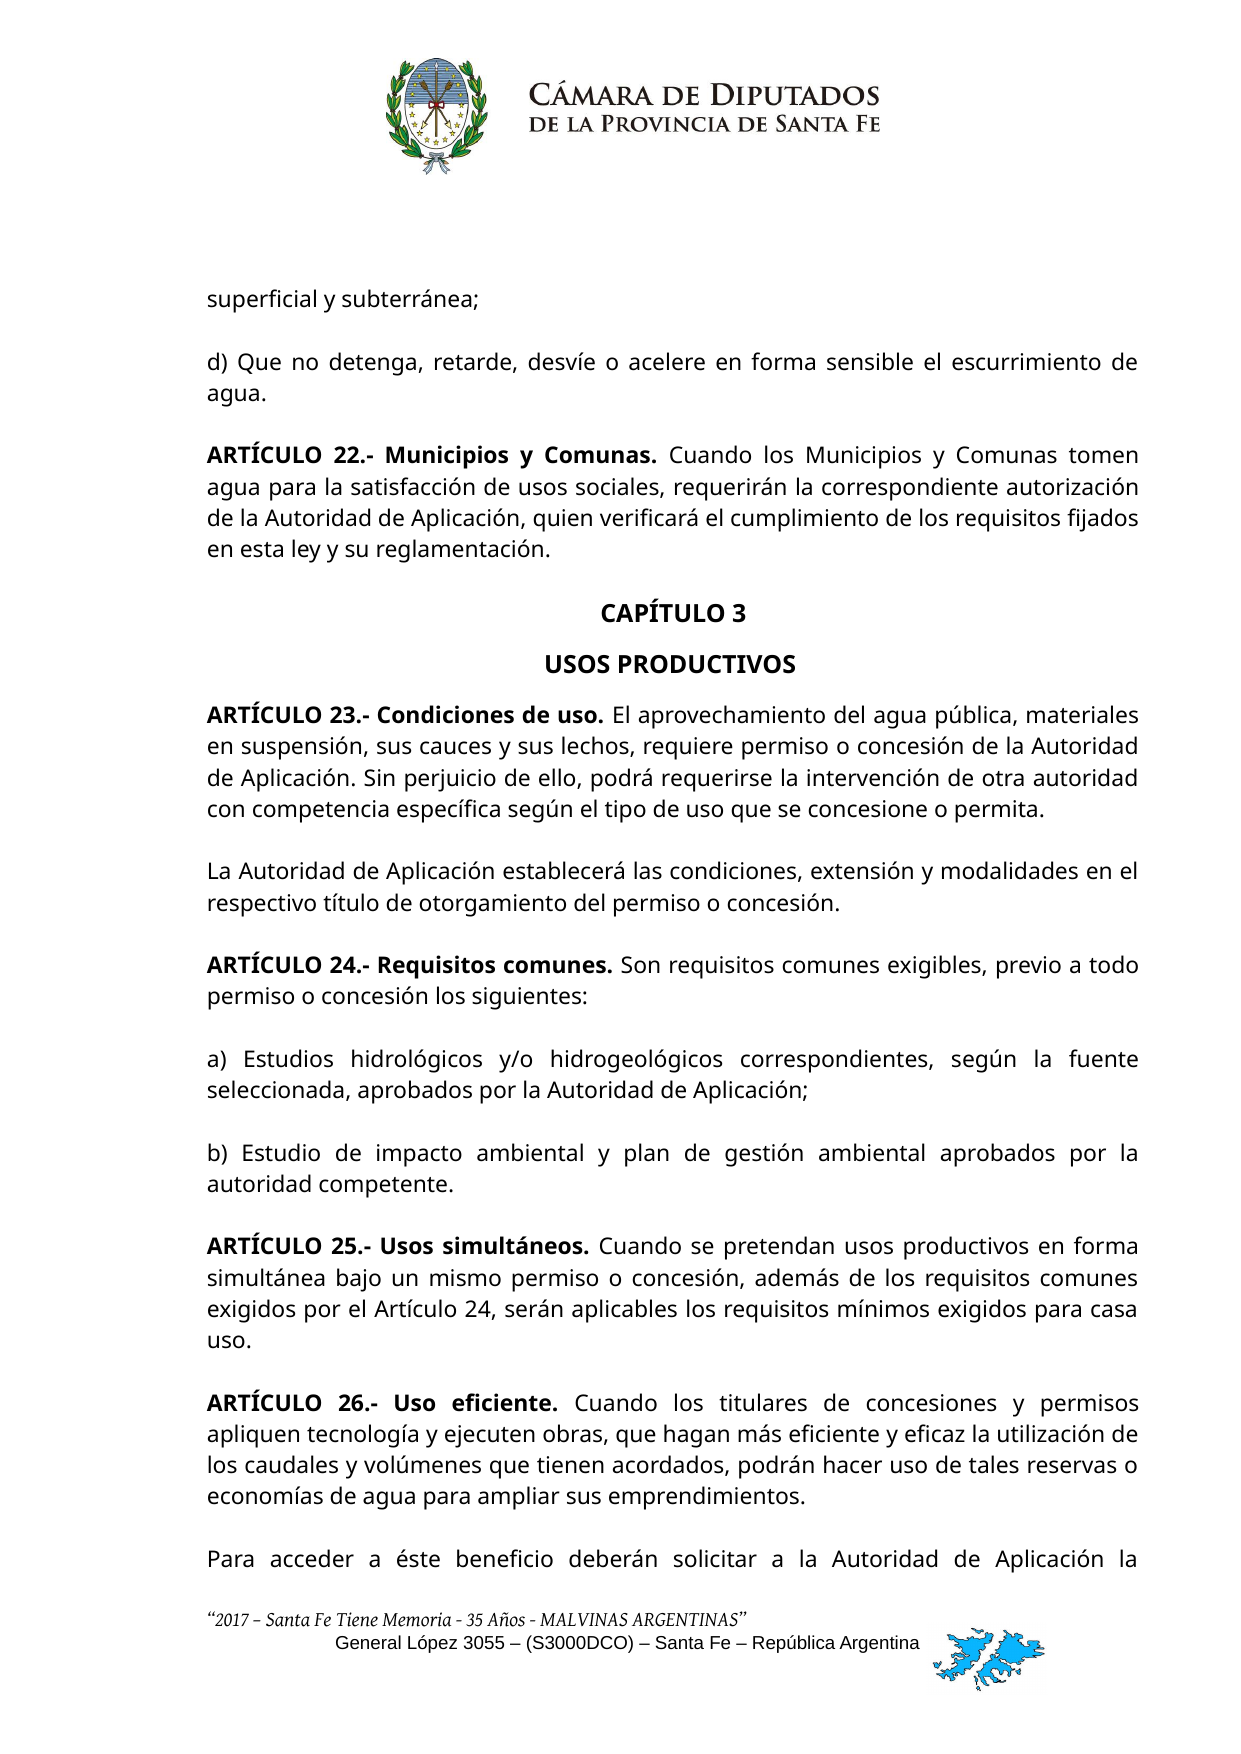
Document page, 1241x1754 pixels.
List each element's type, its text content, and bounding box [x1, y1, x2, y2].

picture [926, 1622, 1048, 1695]
text b) Estudio de impacto ambiental y plan de gestión ambiental aprobados por la autoridad competente. [207, 1136, 1140, 1199]
text d) Que no detenga, retarde, desvíe o acelere en forma sensible el escurrimiento de agua. [207, 345, 1140, 408]
text ARTÍCULO 23.- Condiciones de uso. El aprovechamiento del agua pública, materiales en suspensión, sus cauces y sus lechos, requiere permiso o concesión de la Autoridad de Aplicación. Sin perjuicio de ello, podrá requerirse la intervención de otra autoridad con competencia específica según el tipo de uso que se concesione o permita. [207, 699, 1140, 824]
text a) Estudios hidrológicos y/o hidrogeológicos correspondientes, según la fuente seleccionada, aprobados por la Autoridad de Aplicación; [207, 1043, 1140, 1105]
text superficial y subterránea; [207, 283, 1140, 314]
text ARTÍCULO 25.- Usos simultáneos. Cuando se pretendan usos productivos en forma simultánea bajo un mismo permiso o concesión, además de los requisitos comunes exigidos por el Artículo 24, serán aplicables los requisitos mínimos exigidos para casa uso. [207, 1230, 1140, 1355]
text La Autoridad de Aplicación establecerá las condiciones, extensión y modalidades en el respectivo título de otorgamiento del permiso o concesión. [207, 855, 1140, 918]
picture [386, 58, 880, 179]
text ARTÍCULO 26.- Uso eficiente. Cuando los titulares de concesiones y permisos apliquen tecnología y ejecuten obras, que hagan más eficiente y eficaz la utilización de los caudales y volúmenes que tienen acordados, podrán hacer uso de tales reservas o economías de agua para ampliar sus emprendimientos. [207, 1386, 1140, 1511]
text ARTÍCULO 22.- Municipios y Comunas. Cuando los Municipios y Comunas tomen agua para la satisfacción de usos sociales, requerirán la correspondiente autorización de la Autoridad de Aplicación, quien verificará el cumplimiento de los requisitos fijados en esta ley y su reglamentación. [207, 439, 1140, 564]
text Para acceder a éste beneficio deberán solicitar a la Autoridad de Aplicación la [207, 1543, 1140, 1574]
text CAPÍTULO 3 [207, 595, 1140, 629]
text USOS PRODUCTIVOS [207, 647, 1140, 681]
text ARTÍCULO 24.- Requisitos comunes. Son requisitos comunes exigibles, previo a todo permiso o concesión los siguientes: [207, 949, 1140, 1011]
